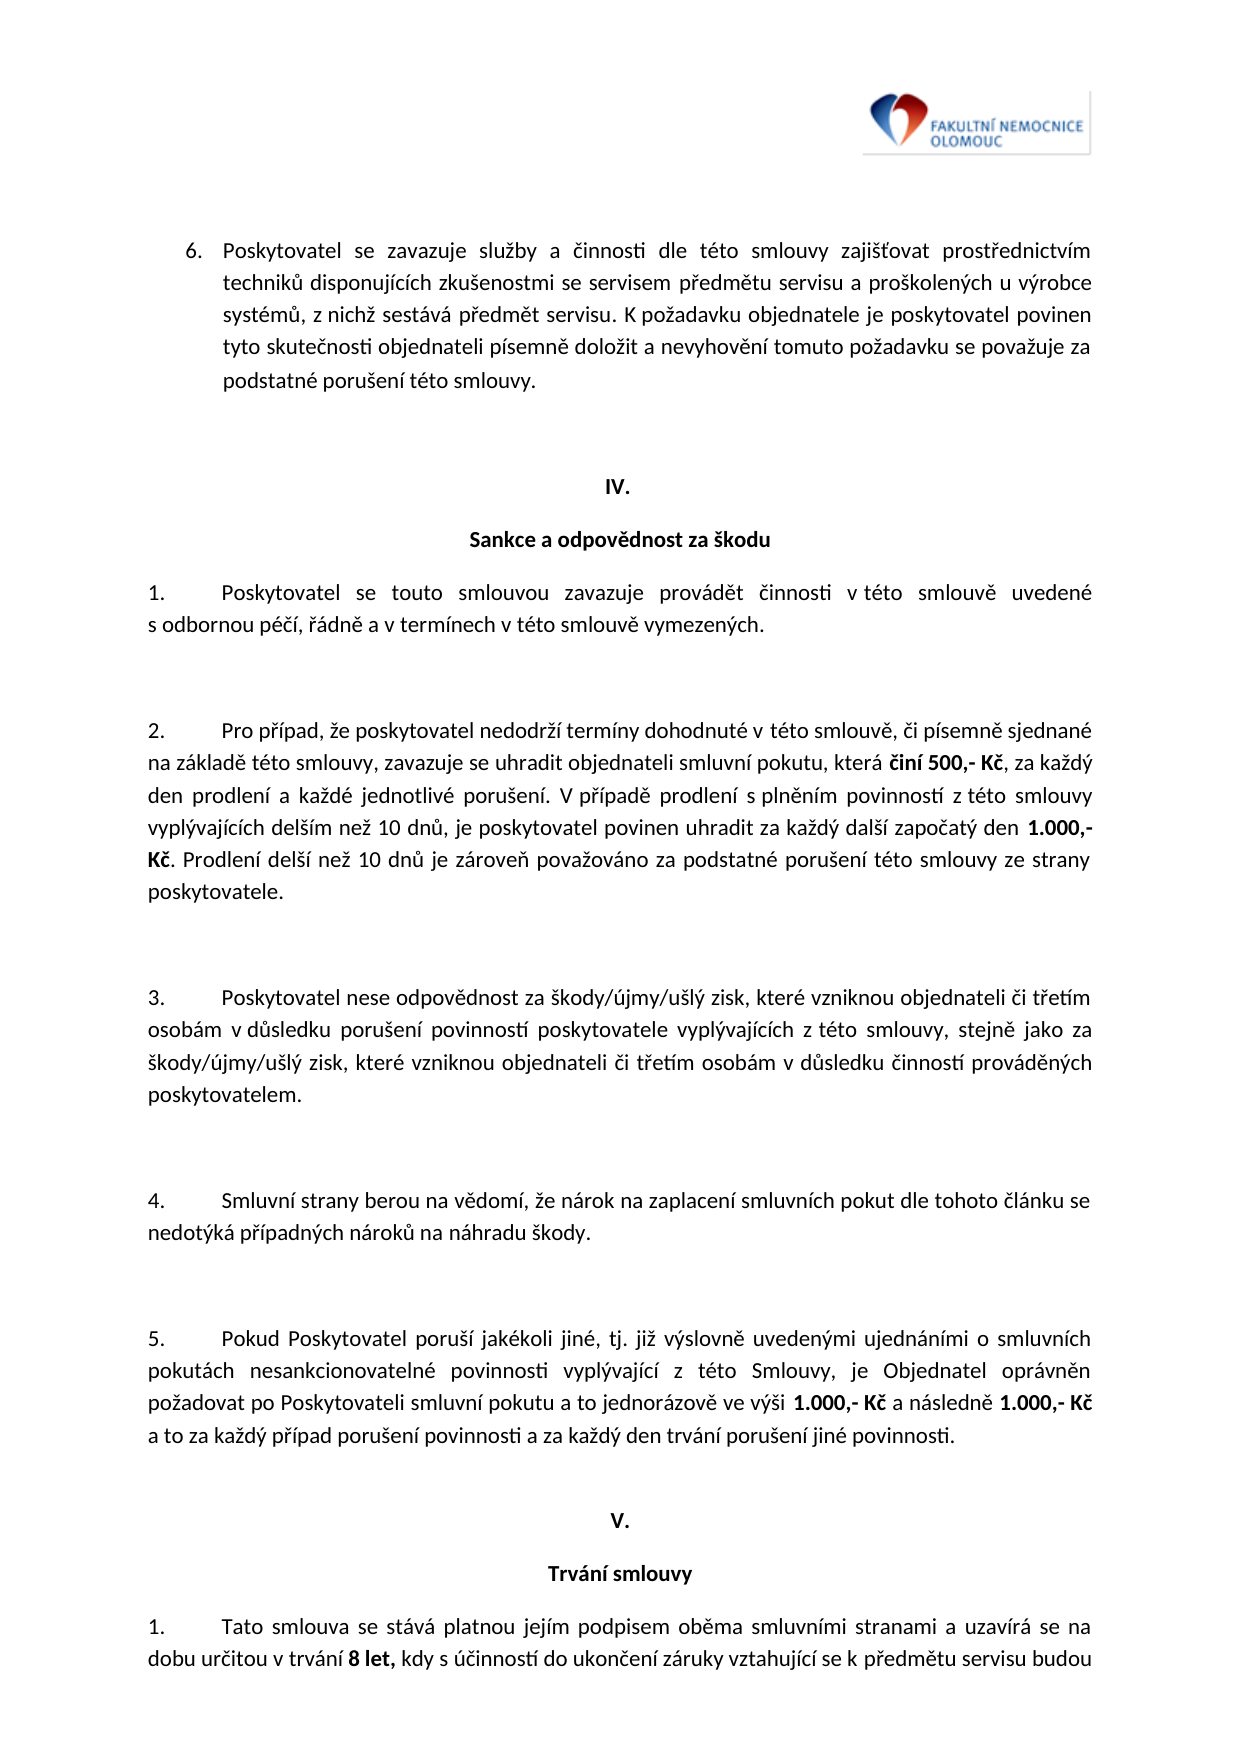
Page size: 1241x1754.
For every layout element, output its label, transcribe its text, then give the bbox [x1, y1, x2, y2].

text 1. Poskytovatel se touto smlouvou zavazuje provádět činnosti v této smlouvě uvedené s odbornou péčí, řádně a v termínech v této smlouvě vymezených. [148, 578, 1093, 638]
text IV. [148, 472, 1093, 500]
text V. [148, 1506, 1093, 1534]
text 5. Pokud Poskytovatel poruší jakékoli jiné, tj. již výslovně uvedenými ujednáními o smluvních pokutách nesankcionovatelné povinnosti vyplývající z této Smlouvy, je Objednatel oprávněn požadovat po Poskytovateli smluvní pokutu a to jednorázově ve výši 1.000,- Kč a následně 1.000,- Kč a to za každý případ porušení povinnosti a za každý den trvání porušení jiné povinnosti. [148, 1324, 1093, 1449]
text 2. Pro případ, že poskytovatel nedodrží termíny dohodnuté v této smlouvě, či písemně sjednané na základě této smlouvy, zavazuje se uhradit objednateli smluvní pokutu, která činí 500,- Kč, za každý den prodlení a každé jednotlivé porušení. V případě prodlení s plněním povinností z této smlouvy vyplývajících delším než 10 dnů, je poskytovatel povinen uhradit za každý další započatý den 1.000,- Kč. Prodlení delší než 10 dnů je zároveň považováno za podstatné porušení této smlouvy ze strany poskytovatele. [148, 716, 1093, 905]
text Trvání smlouvy [148, 1559, 1093, 1587]
text Sankce a odpovědnost za škodu [148, 525, 1093, 553]
text 1. Tato smlouva se stává platnou jejím podpisem oběma smluvními stranami a uzavírá se na dobu určitou v trvání 8 let, kdy s účinností do ukončení záruky vztahující se k předmětu servisu budou [148, 1612, 1093, 1672]
list Poskytovatel se zavazuje služby a činnosti dle této smlouvy zajišťovat prostřednictvím techniků disponujících zkušenostmi se servisem předmětu servisu a proškolených u výrobce systémů, z nichž sestává předmět servisu. K požadavku objednatele je poskytovatel povinen tyto skutečnosti objednateli písemně doložit a nevyhovění tomuto požadavku se považuje za podstatné porušení této smlouvy. [185, 235, 1093, 394]
text 3. Poskytovatel nese odpovědnost za škody/újmy/ušlý zisk, které vzniknou objednateli či třetím osobám v důsledku porušení povinností poskytovatele vyplývajících z této smlouvy, stejně jako za škody/újmy/ušlý zisk, které vzniknou objednateli či třetím osobám v důsledku činností prováděných poskytovatelem. [148, 983, 1093, 1108]
text 4. Smluvní strany berou na vědomí, že nárok na zaplacení smluvních pokut dle tohoto článku se nedotýká případných nároků na náhradu škody. [148, 1186, 1093, 1246]
picture [862, 91, 1093, 157]
